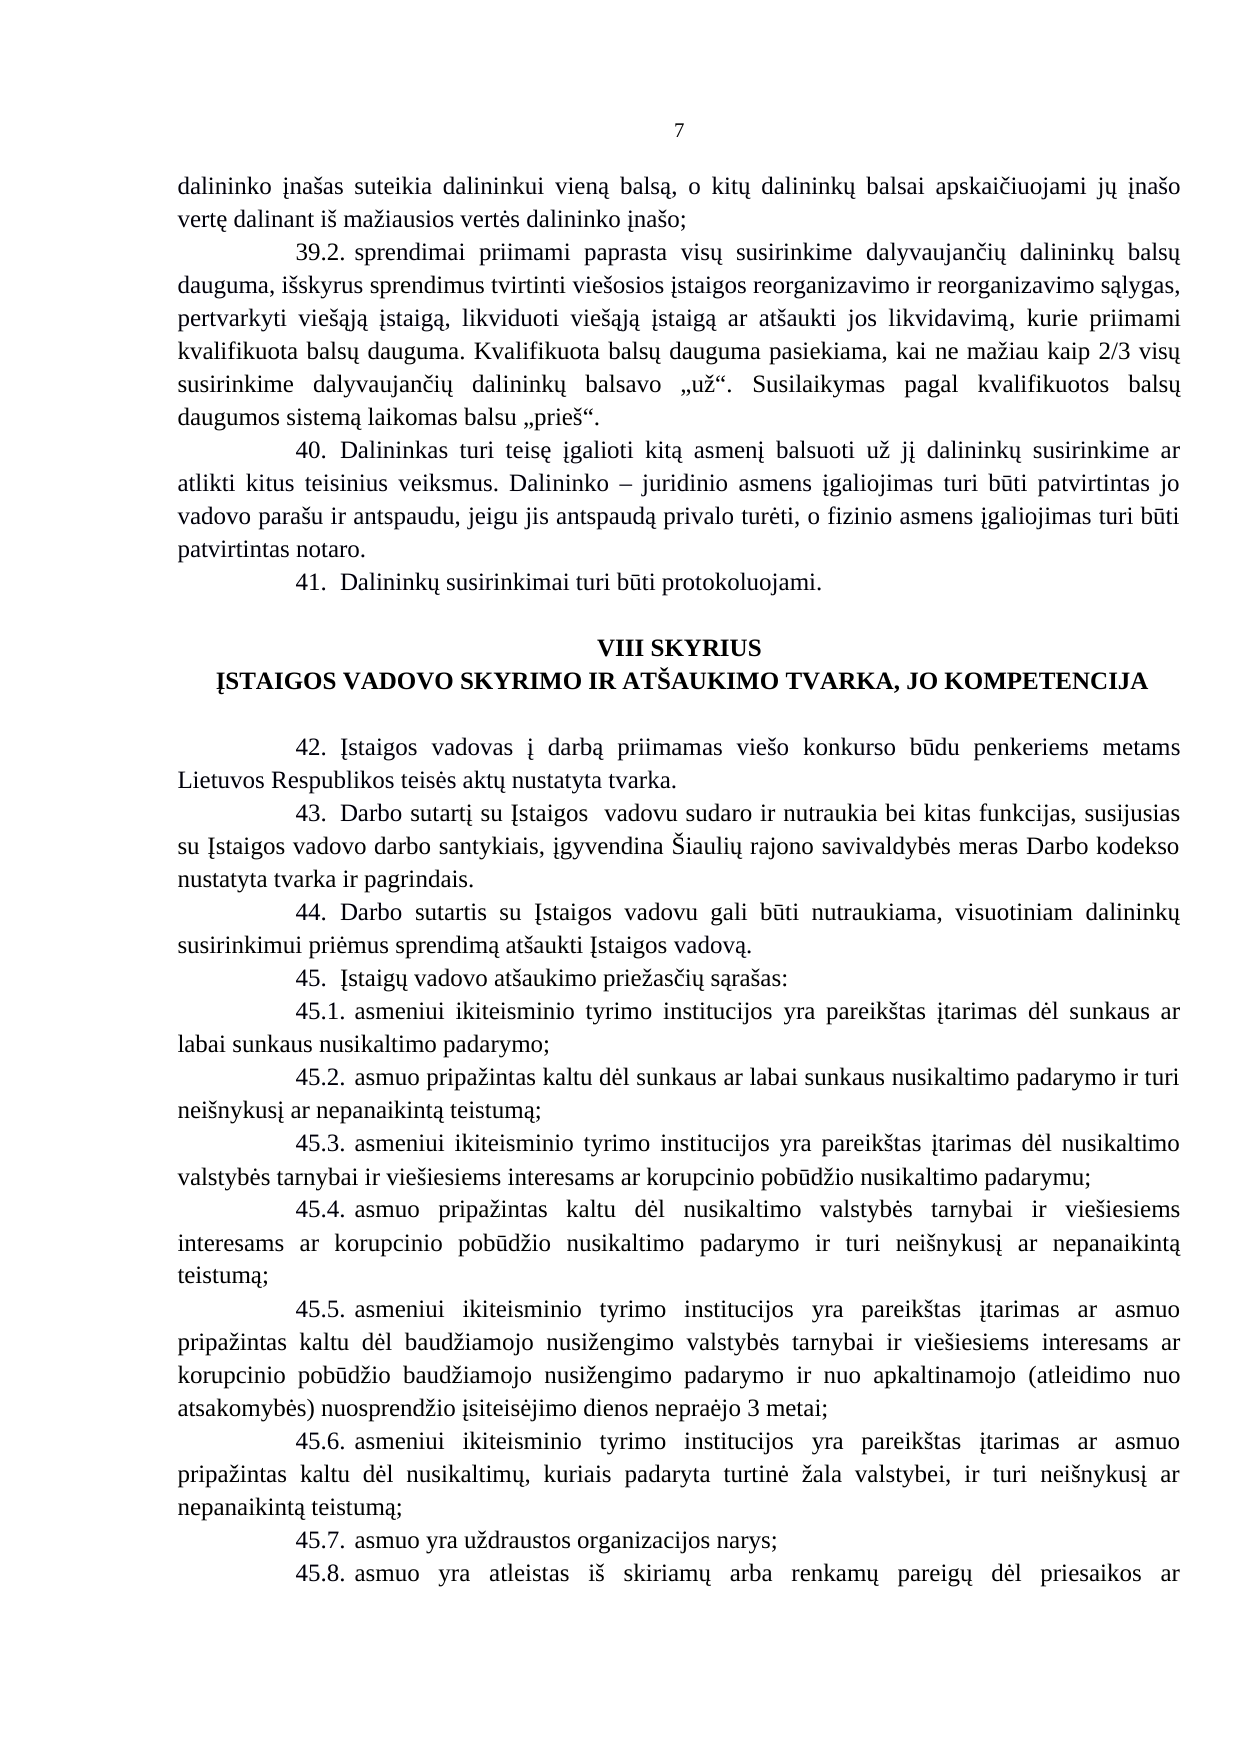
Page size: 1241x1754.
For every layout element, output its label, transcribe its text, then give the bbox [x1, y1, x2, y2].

text 45.2. asmuo pripažintas kaltu dėl sunkaus ar labai sunkaus nusikaltimo padarymo ir turi neišnykusį ar nepanaikintą teistumą; [177, 1062, 1181, 1124]
text dalininko įnašas suteikia dalininkui vieną balsą, o kitų dalininkų balsai apskaičiuojami jų įnašo vertę dalinant iš mažiausios vertės dalininko įnašo; [177, 171, 1181, 233]
text 45.4. asmuo pripažintas kaltu dėl nusikaltimo valstybės tarnybai ir viešiesiems interesams ar korupcinio pobūdžio nusikaltimo padarymo ir turi neišnykusį ar nepanaikintą teistumą; [177, 1194, 1181, 1289]
text 45. Įstaigų vadovo atšaukimo priežasčių sąrašas: [177, 963, 1181, 992]
text ĮSTAIGOS VADOVO SKYRIMO IR ATŠAUKIMO TVARKA, JO KOMPETENCIJA [177, 666, 1187, 695]
text 41. Dalininkų susirinkimai turi būti protokoluojami. [177, 567, 1181, 596]
text 45.6. asmeniui ikiteisminio tyrimo institucijos yra pareikštas įtarimas ar asmuo pripažintas kaltu dėl nusikaltimų, kuriais padaryta turtinė žala valstybei, ir turi neišnykusį ar nepanaikintą teistumą; [177, 1426, 1181, 1521]
text 45.7. asmuo yra uždraustos organizacijos narys; [177, 1525, 1181, 1553]
text 45.3. asmeniui ikiteisminio tyrimo institucijos yra pareikštas įtarimas dėl nusikaltimo valstybės tarnybai ir viešiesiems interesams ar korupcinio pobūdžio nusikaltimo padarymu; [177, 1128, 1181, 1190]
text 45.1. asmeniui ikiteisminio tyrimo institucijos yra pareikštas įtarimas dėl sunkaus ar labai sunkaus nusikaltimo padarymo; [177, 996, 1181, 1058]
text 45.5. asmeniui ikiteisminio tyrimo institucijos yra pareikštas įtarimas ar asmuo pripažintas kaltu dėl baudžiamojo nusižengimo valstybės tarnybai ir viešiesiems interesams ar korupcinio pobūdžio baudžiamojo nusižengimo padarymo ir nuo apkaltinamojo (atleidimo nuo atsakomybės) nuosprendžio įsiteisėjimo dienos nepraėjo 3 metai; [177, 1294, 1181, 1421]
text 39.2. sprendimai priimami paprasta visų susirinkime dalyvaujančių dalininkų balsų dauguma, išskyrus sprendimus tvirtinti viešosios įstaigos reorganizavimo ir reorganizavimo sąlygas, pertvarkyti viešąją įstaigą, likviduoti viešąją įstaigą ar atšaukti jos likvidavimą, kurie priimami kvalifikuota balsų dauguma. Kvalifikuota balsų dauguma pasiekiama, kai ne mažiau kaip 2/3 visų susirinkime dalyvaujančių dalininkų balsavo „už“. Susilaikymas pagal kvalifikuotos balsų daugumos sistemą laikomas balsu „prieš“. [177, 237, 1181, 431]
text 42. Įstaigos vadovas į darbą priimamas viešo konkurso būdu penkeriems metams Lietuvos Respublikos teisės aktų nustatyta tvarka. [177, 732, 1181, 794]
text 40. Dalininkas turi teisę įgalioti kitą asmenį balsuoti už jį dalininkų susirinkime ar atlikti kitus teisinius veiksmus. Dalininko – juridinio asmens įgaliojimas turi būti patvirtintas jo vadovo parašu ir antspaudu, jeigu jis antspaudą privalo turėti, o fizinio asmens įgaliojimas turi būti patvirtintas notaro. [177, 435, 1181, 563]
text 44. Darbo sutartis su Įstaigos vadovu gali būti nutraukiama, visuotiniam dalininkų susirinkimui priėmus sprendimą atšaukti Įstaigos vadovą. [177, 897, 1181, 959]
text VIII SKYRIUS [177, 633, 1181, 662]
text 43. Darbo sutartį su Įstaigos vadovu sudaro ir nutraukia bei kitas funkcijas, susijusias su Įstaigos vadovo darbo santykiais, įgyvendina Šiaulių rajono savivaldybės meras Darbo kodekso nustatyta tvarka ir pagrindais. [177, 798, 1181, 893]
text 45.8. asmuo yra atleistas iš skiriamų arba renkamų pareigų dėl priesaikos ar [177, 1558, 1181, 1587]
